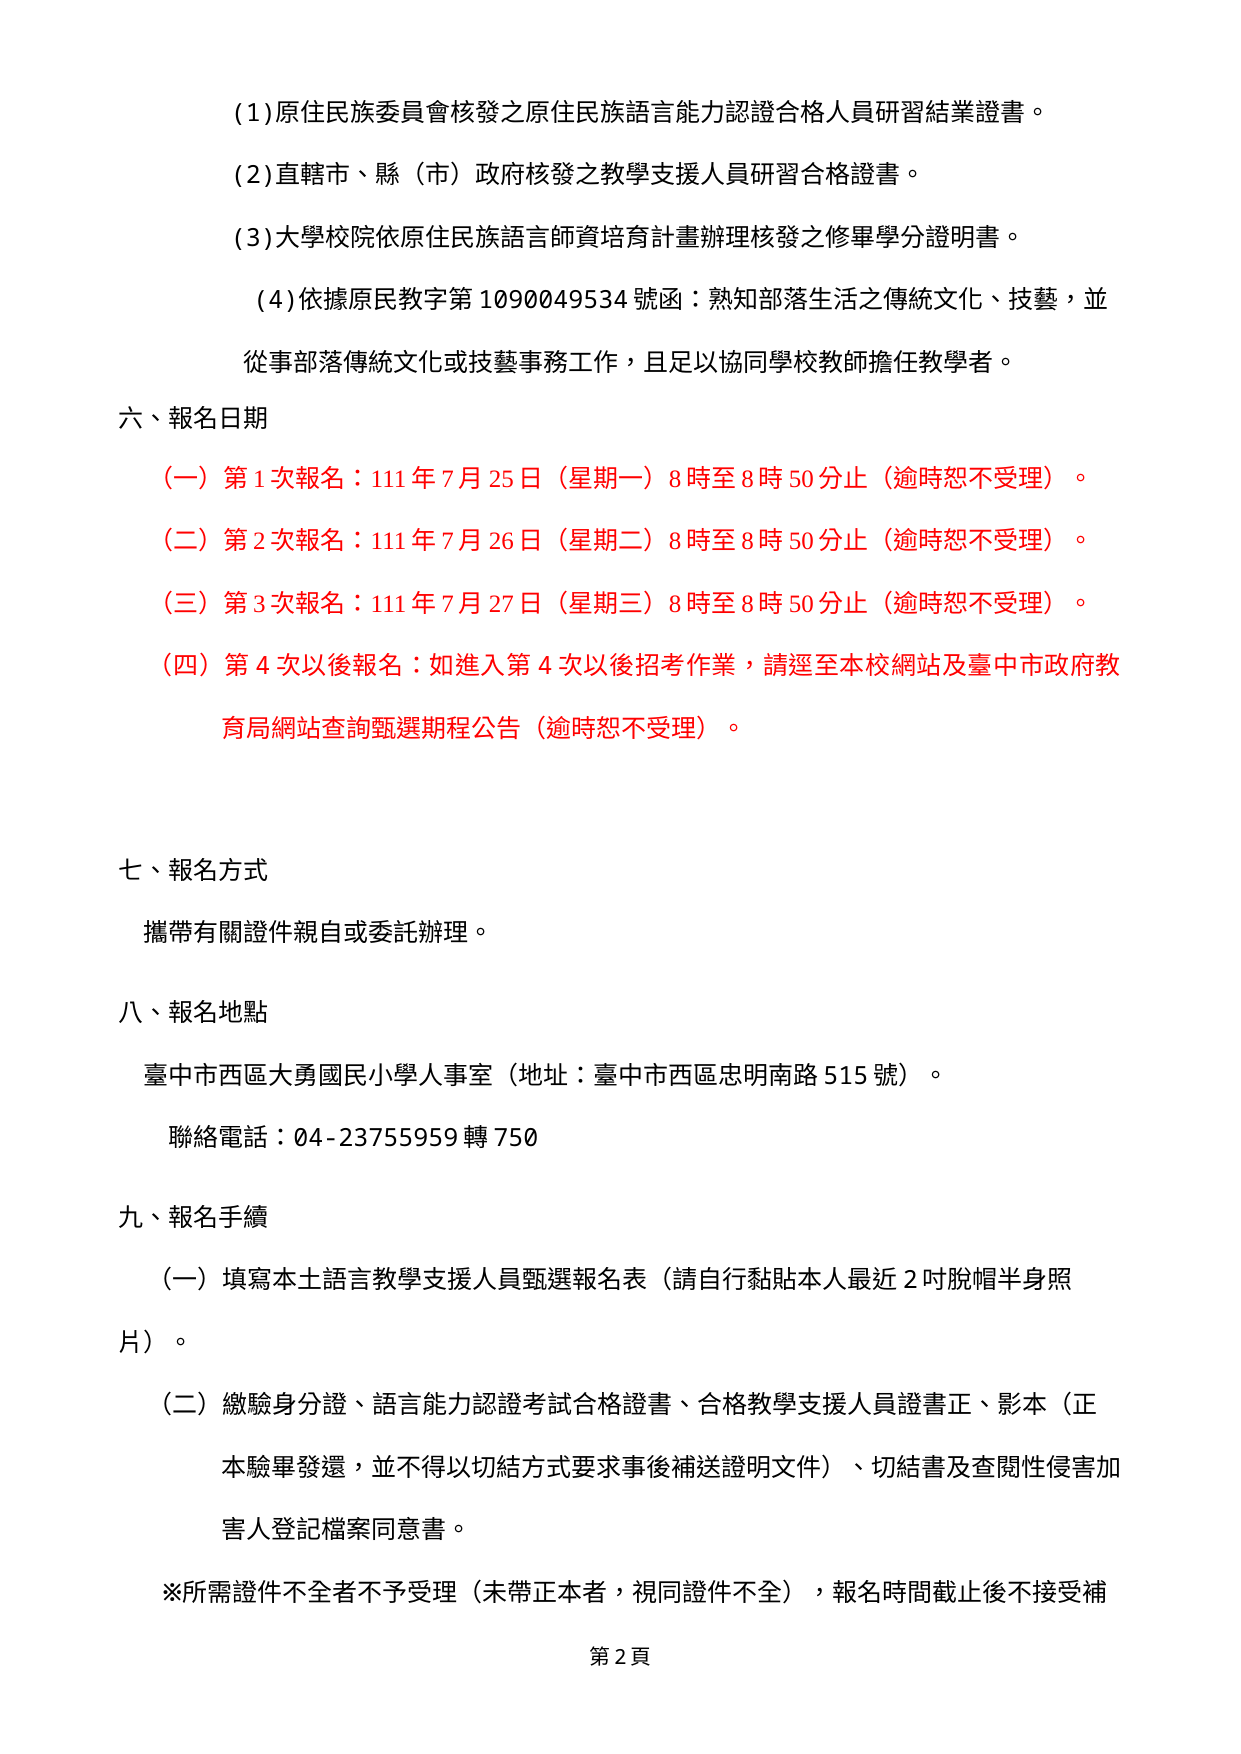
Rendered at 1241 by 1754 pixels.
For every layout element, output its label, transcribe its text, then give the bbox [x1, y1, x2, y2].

text (2)直轄市、縣（市）政府核發之教學支援人員研習合格證書。 [118, 131, 1122, 193]
text (3)大學校院依原住民族語言師資培育計畫辦理核發之修畢學分證明書。 [118, 193, 1122, 256]
text （二）繳驗身分證、語言能力認證考試合格證書、合格教學支援人員證書正、影本（正本驗畢發還，並不得以切結方式要求事後補送證明文件）、切結書及查閱性侵害加害人登記檔案同意書。 [147, 1361, 1122, 1549]
text （一）第1次報名：111年7月25日（星期一）8時至8時50分止（逾時恕不受理）。 [148, 434, 1122, 497]
text 聯絡電話：04-23755959轉750 [168, 1094, 1122, 1157]
text 攜帶有關證件親自或委託辦理。 [118, 889, 1122, 952]
text 八、報名地點 [118, 969, 1122, 1032]
text （二）第2次報名：111年7月26日（星期二）8時至8時50分止（逾時恕不受理）。 [148, 497, 1122, 559]
text 臺中市西區大勇國民小學人事室（地址：臺中市西區忠明南路515號）。 [118, 1032, 1122, 1094]
text （一）填寫本土語言教學支援人員甄選報名表（請自行黏貼本人最近2吋脫帽半身照片）。 [118, 1236, 1122, 1361]
text ※所需證件不全者不予受理（未帶正本者，視同證件不全），報名時間截止後不接受補 [156, 1549, 1122, 1611]
text 九、報名手續 [118, 1174, 1122, 1236]
text 六、報名日期 [118, 398, 1122, 434]
text （四）第4次以後報名：如進入第4次以後招考作業，請逕至本校網站及臺中市政府教育局網站查詢甄選期程公告（逾時恕不受理）。 [148, 622, 1122, 747]
text (4)依據原民教字第1090049534號函：熟知部落生活之傳統文化、技藝，並從事部落傳統文化或技藝事務工作，且足以協同學校教師擔任教學者。 [118, 256, 1122, 381]
text (1)原住民族委員會核發之原住民族語言能力認證合格人員研習結業證書。 [118, 68, 1122, 131]
text （三）第3次報名：111年7月27日（星期三）8時至8時50分止（逾時恕不受理）。 [148, 559, 1122, 622]
text 七、報名方式 [118, 827, 1122, 889]
